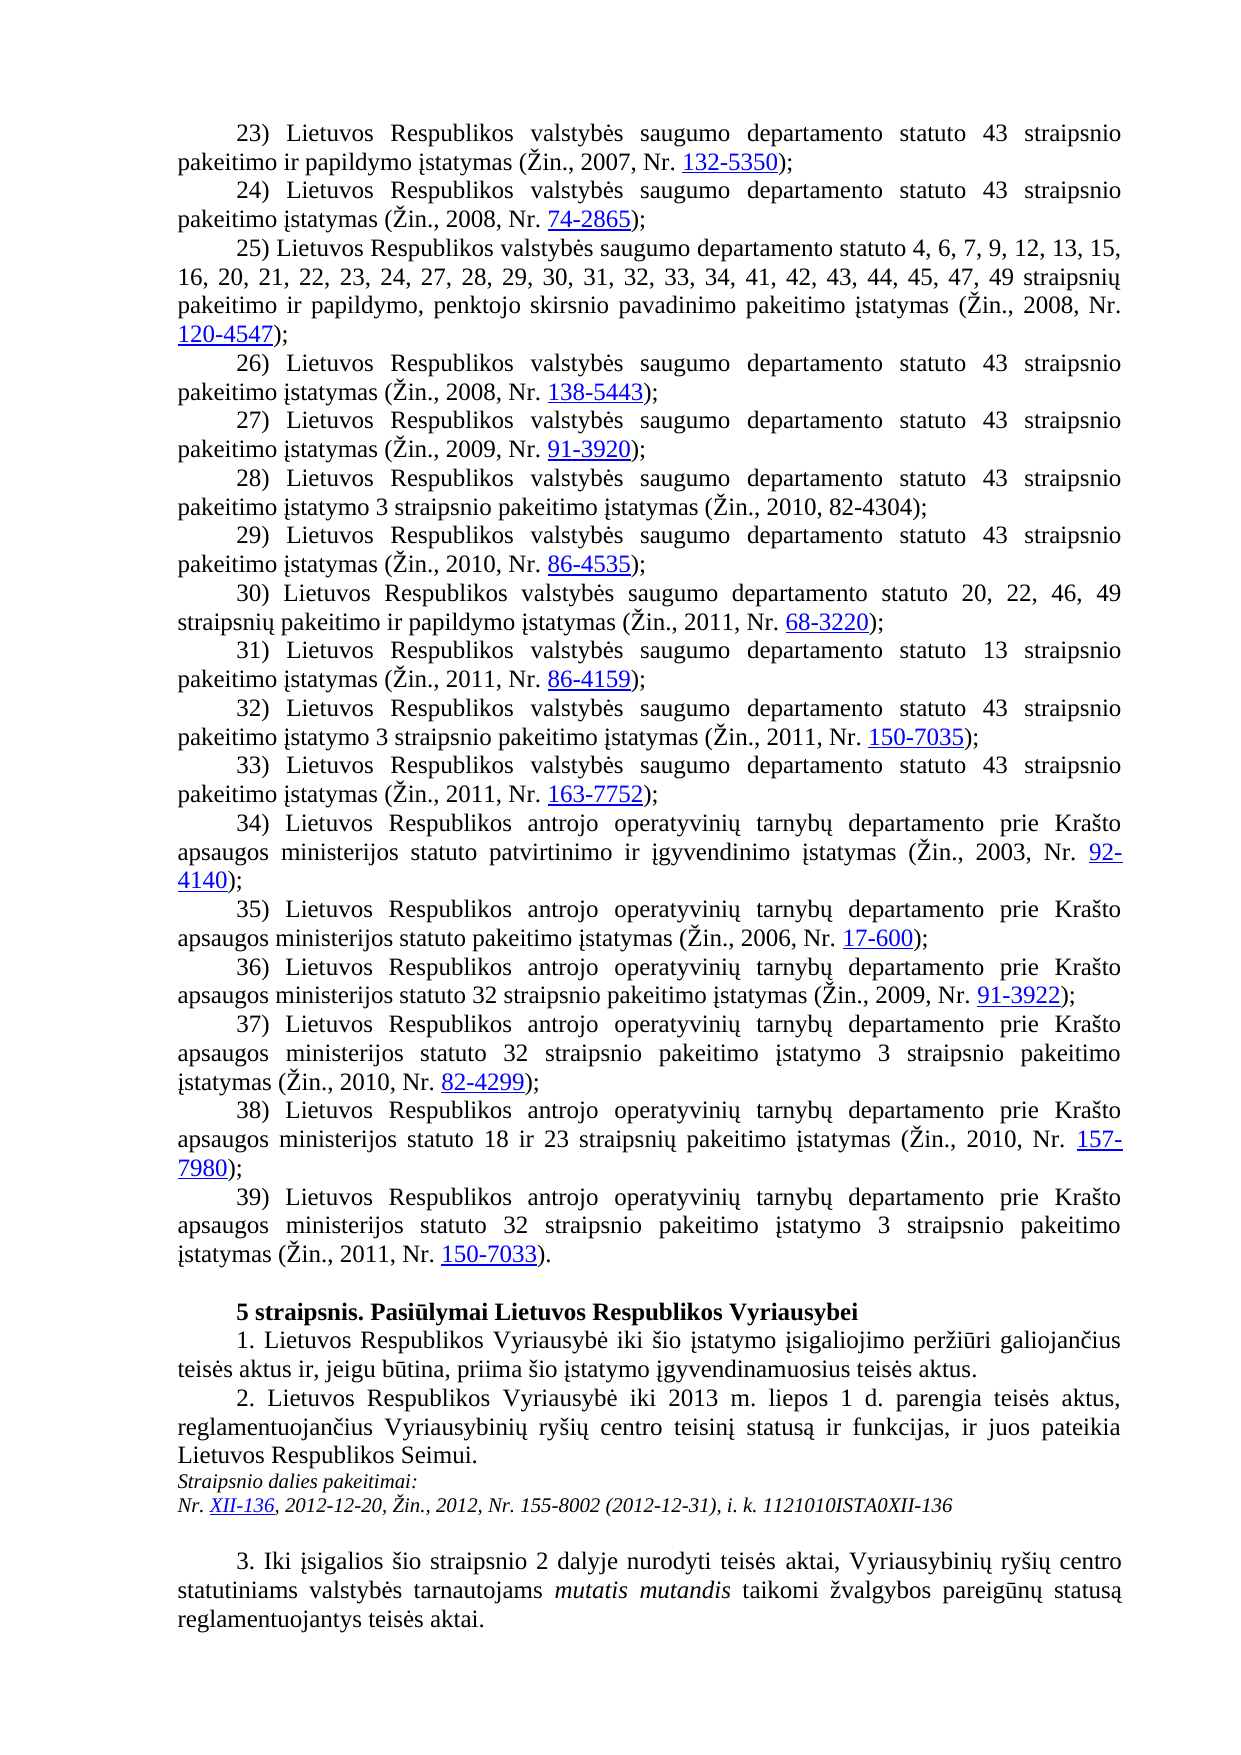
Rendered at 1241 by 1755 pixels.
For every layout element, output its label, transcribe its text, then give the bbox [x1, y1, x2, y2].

text Nr. XII-136, 2012-12-20, Žin., 2012, Nr. 155-8002 (2012-12-31), i. k. 1121010ISTA0XII-136 [177, 1493, 1122, 1517]
text 2. Lietuvos Respublikos Vyriausybė iki 2013 m. liepos 1 d. parengia teisės aktus, reglamentuojančius Vyriausybinių ryšių centro teisinį statusą ir funkcijas, ir juos pateikia Lietuvos Respublikos Seimui. [177, 1383, 1122, 1469]
text 35) Lietuvos Respublikos antrojo operatyvinių tarnybų departamento prie Krašto apsaugos ministerijos statuto pakeitimo įstatymas (Žin., 2006, Nr. 17-600); [177, 894, 1122, 952]
text 34) Lietuvos Respublikos antrojo operatyvinių tarnybų departamento prie Krašto apsaugos ministerijos statuto patvirtinimo ir įgyvendinimo įstatymas (Žin., 2003, Nr. 92-4140); [177, 808, 1122, 894]
text 39) Lietuvos Respublikos antrojo operatyvinių tarnybų departamento prie Krašto apsaugos ministerijos statuto 32 straipsnio pakeitimo įstatymo 3 straipsnio pakeitimo įstatymas (Žin., 2011, Nr. 150-7033). [177, 1182, 1122, 1268]
text 27) Lietuvos Respublikos valstybės saugumo departamento statuto 43 straipsnio pakeitimo įstatymas (Žin., 2009, Nr. 91-3920); [177, 406, 1122, 463]
text 37) Lietuvos Respublikos antrojo operatyvinių tarnybų departamento prie Krašto apsaugos ministerijos statuto 32 straipsnio pakeitimo įstatymo 3 straipsnio pakeitimo įstatymas (Žin., 2010, Nr. 82-4299); [177, 1009, 1122, 1096]
text 36) Lietuvos Respublikos antrojo operatyvinių tarnybų departamento prie Krašto apsaugos ministerijos statuto 32 straipsnio pakeitimo įstatymas (Žin., 2009, Nr. 91-3922); [177, 952, 1122, 1009]
text 5 straipsnis. Pasiūlymai Lietuvos Respublikos Vyriausybei [177, 1297, 1122, 1326]
text 24) Lietuvos Respublikos valstybės saugumo departamento statuto 43 straipsnio pakeitimo įstatymas (Žin., 2008, Nr. 74-2865); [177, 176, 1122, 233]
text 33) Lietuvos Respublikos valstybės saugumo departamento statuto 43 straipsnio pakeitimo įstatymas (Žin., 2011, Nr. 163-7752); [177, 751, 1122, 808]
text 25) Lietuvos Respublikos valstybės saugumo departamento statuto 4, 6, 7, 9, 12, 13, 15, 16, 20, 21, 22, 23, 24, 27, 28, 29, 30, 31, 32, 33, 34, 41, 42, 43, 44, 45, 47, 49 straipsnių pakeitimo ir papildymo, penktojo skirsnio pavadinimo pakeitimo įstatymas (Žin., 2008, Nr. 120-4547); [177, 233, 1122, 348]
text 32) Lietuvos Respublikos valstybės saugumo departamento statuto 43 straipsnio pakeitimo įstatymo 3 straipsnio pakeitimo įstatymas (Žin., 2011, Nr. 150-7035); [177, 693, 1122, 751]
text 23) Lietuvos Respublikos valstybės saugumo departamento statuto 43 straipsnio pakeitimo ir papildymo įstatymas (Žin., 2007, Nr. 132-5350); [177, 118, 1122, 176]
text 3. Iki įsigalios šio straipsnio 2 dalyje nurodyti teisės aktai, Vyriausybinių ryšių centro statutiniams valstybės tarnautojams mutatis mutandis taikomi žvalgybos pareigūnų statusą reglamentuojantys teisės aktai. [177, 1546, 1122, 1632]
text 28) Lietuvos Respublikos valstybės saugumo departamento statuto 43 straipsnio pakeitimo įstatymo 3 straipsnio pakeitimo įstatymas (Žin., 2010, 82-4304); [177, 463, 1122, 521]
text 1. Lietuvos Respublikos Vyriausybė iki šio įstatymo įsigaliojimo peržiūri galiojančius teisės aktus ir, jeigu būtina, priima šio įstatymo įgyvendinamuosius teisės aktus. [177, 1326, 1122, 1383]
text 29) Lietuvos Respublikos valstybės saugumo departamento statuto 43 straipsnio pakeitimo įstatymas (Žin., 2010, Nr. 86-4535); [177, 521, 1122, 578]
text 31) Lietuvos Respublikos valstybės saugumo departamento statuto 13 straipsnio pakeitimo įstatymas (Žin., 2011, Nr. 86-4159); [177, 636, 1122, 693]
text 38) Lietuvos Respublikos antrojo operatyvinių tarnybų departamento prie Krašto apsaugos ministerijos statuto 18 ir 23 straipsnių pakeitimo įstatymas (Žin., 2010, Nr. 157-7980); [177, 1096, 1122, 1182]
text 26) Lietuvos Respublikos valstybės saugumo departamento statuto 43 straipsnio pakeitimo įstatymas (Žin., 2008, Nr. 138-5443); [177, 348, 1122, 406]
text 30) Lietuvos Respublikos valstybės saugumo departamento statuto 20, 22, 46, 49 straipsnių pakeitimo ir papildymo įstatymas (Žin., 2011, Nr. 68-3220); [177, 578, 1122, 636]
text Straipsnio dalies pakeitimai: [177, 1469, 1122, 1493]
